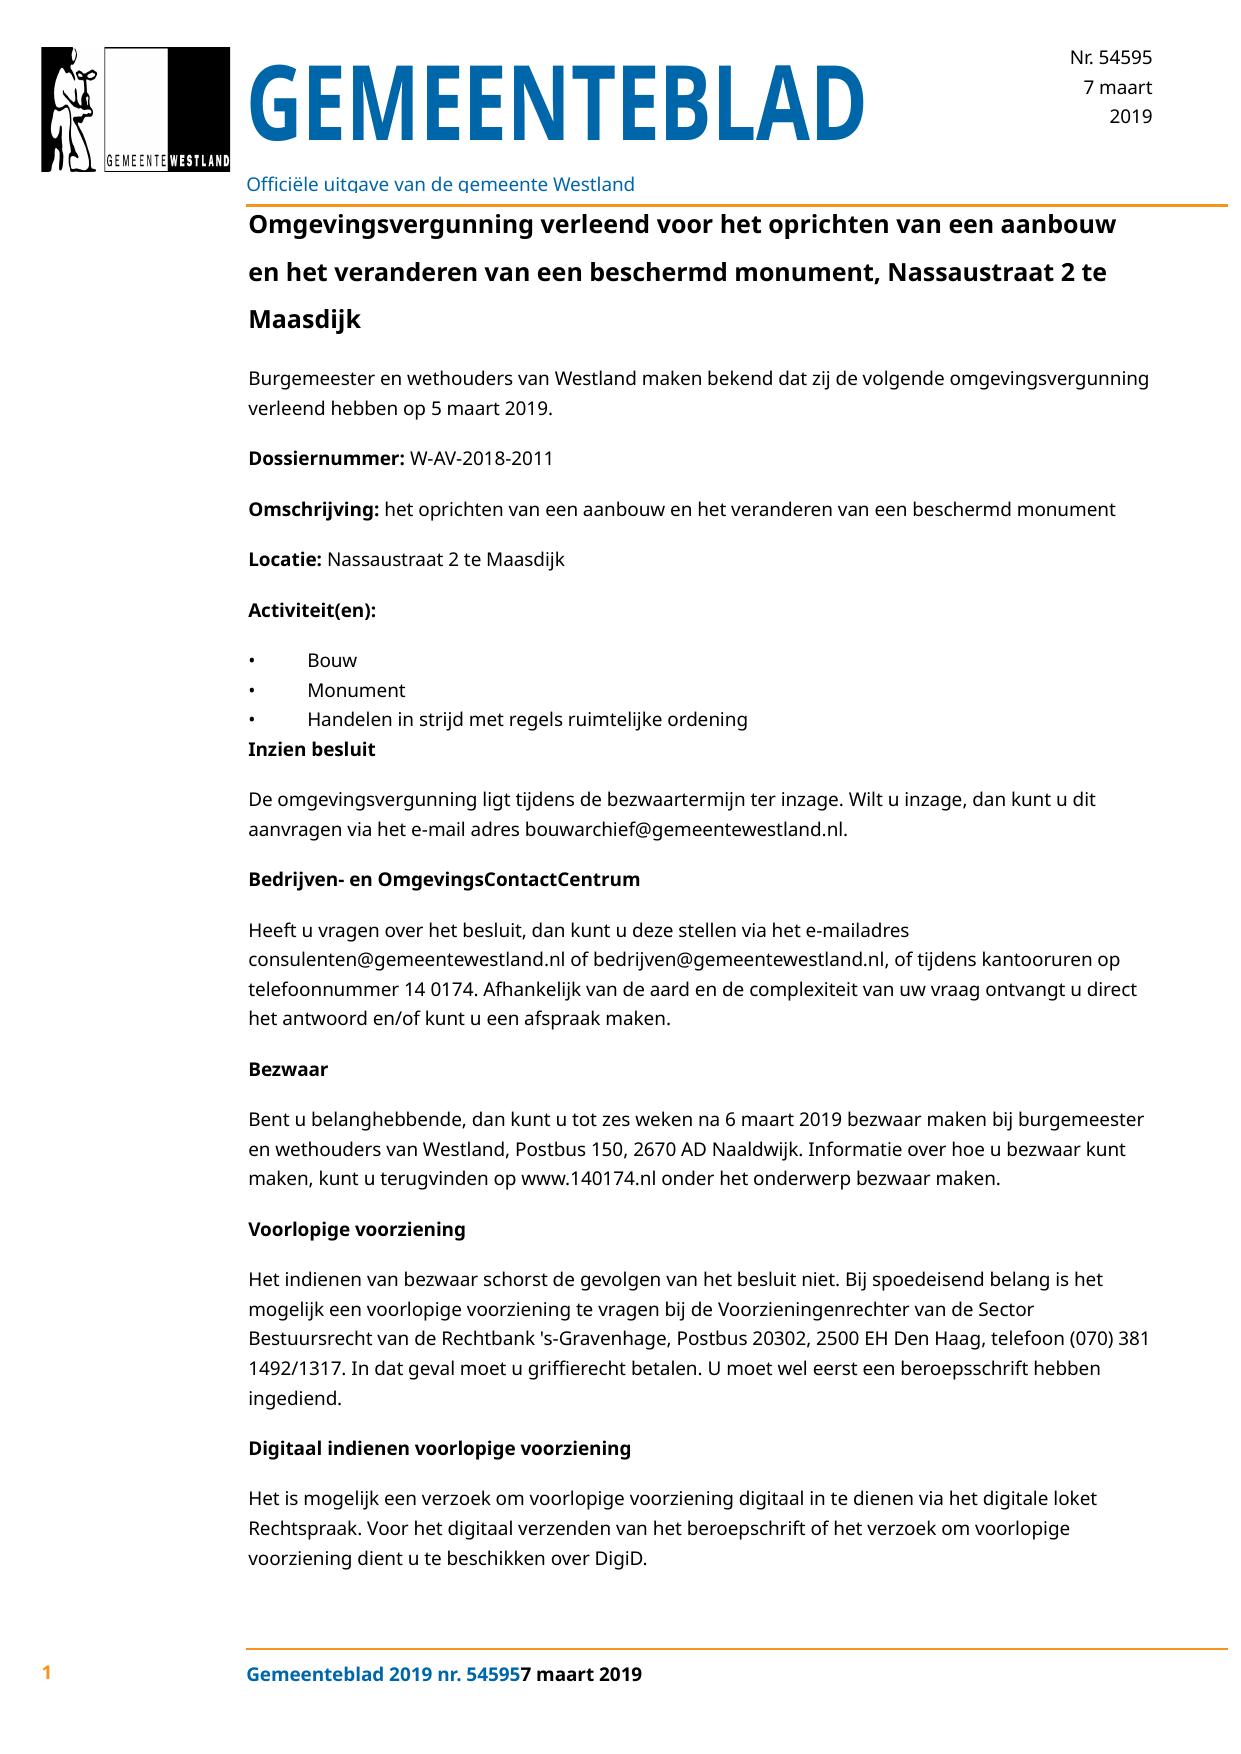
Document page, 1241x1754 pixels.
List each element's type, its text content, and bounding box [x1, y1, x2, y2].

text Bezwaar [248, 1056, 1152, 1082]
text Dossiernummer: W-AV-2018-2011 [248, 446, 1152, 471]
text Voorlopige voorziening [248, 1216, 1152, 1242]
text Locatie: Nassaustraat 2 te Maasdijk [248, 546, 1152, 572]
text Heeft u vragen over het besluit, dan kunt u deze stellen via het e-mailadres consulenten@gemeentewestland.nl of bedrijven@gemeentewestland.nl, of tijdens kantooruren op telefoonnummer 14 0174. Afhankelijk van de aard en de complexiteit van uw vraag ontvangt u direct het antwoord en/of kunt u een afspraak maken. [248, 917, 1152, 1031]
text Omgevingsvergunning verleend voor het oprichten van een aanbouw en het veranderen van een beschermd monument, Nassaustraat 2 te Maasdijk [248, 207, 1152, 336]
text Inzien besluit [248, 736, 1152, 762]
text Burgemeester en wethouders van Westland maken bekend dat zij de volgende omgevingsvergunning verleend hebben op 5 maart 2019. [248, 366, 1152, 421]
text Bent u belanghebbende, dan kunt u tot zes weken na 6 maart 2019 bezwaar maken bij burgemeester en wethouders van Westland, Postbus 150, 2670 AD Naaldwijk. Informatie over hoe u bezwaar kunt maken, kunt u terugvinden op www.140174.nl onder het onderwerp bezwaar maken. [248, 1106, 1152, 1191]
text Het is mogelijk een verzoek om voorlopige voorziening digitaal in te dienen via het digitale loket Rechtspraak. Voor het digitaal verzenden van het beroepschrift of het verzoek om voorlopige voorziening dient u te beschikken over DigiD. [248, 1486, 1152, 1570]
text Het indienen van bezwaar schorst de gevolgen van het besluit niet. Bij spoedeisend belang is het mogelijk een voorlopige voorziening te vragen bij de Voorzieningenrechter van de Sector Bestuursrecht van de Rechtbank 's-Gravenhage, Postbus 20302, 2500 EH Den Haag, telefoon (070) 381 1492/1317. In dat geval moet u griffierecht betalen. U moet wel eerst een beroepsschrift hebben ingediend. [248, 1266, 1152, 1410]
text Digitaal indienen voorlopige voorziening [248, 1435, 1152, 1461]
picture [41, 47, 231, 172]
text Bedrijven- en OmgevingsContactCentrum [248, 866, 1152, 892]
list Handelen in strijd met regels ruimtelijke ordening [248, 706, 1152, 732]
list Monument [248, 677, 1152, 702]
list Bouw [248, 647, 1152, 673]
text Omschrijving: het oprichten van een aanbouw en het veranderen van een beschermd monument [248, 496, 1152, 522]
text De omgevingsvergunning ligt tijdens de bezwaartermijn ter inzage. Wilt u inzage, dan kunt u dit aanvragen via het e-mail adres bouwarchief@gemeentewestland.nl. [248, 786, 1152, 842]
text Activiteit(en): [248, 597, 1152, 622]
